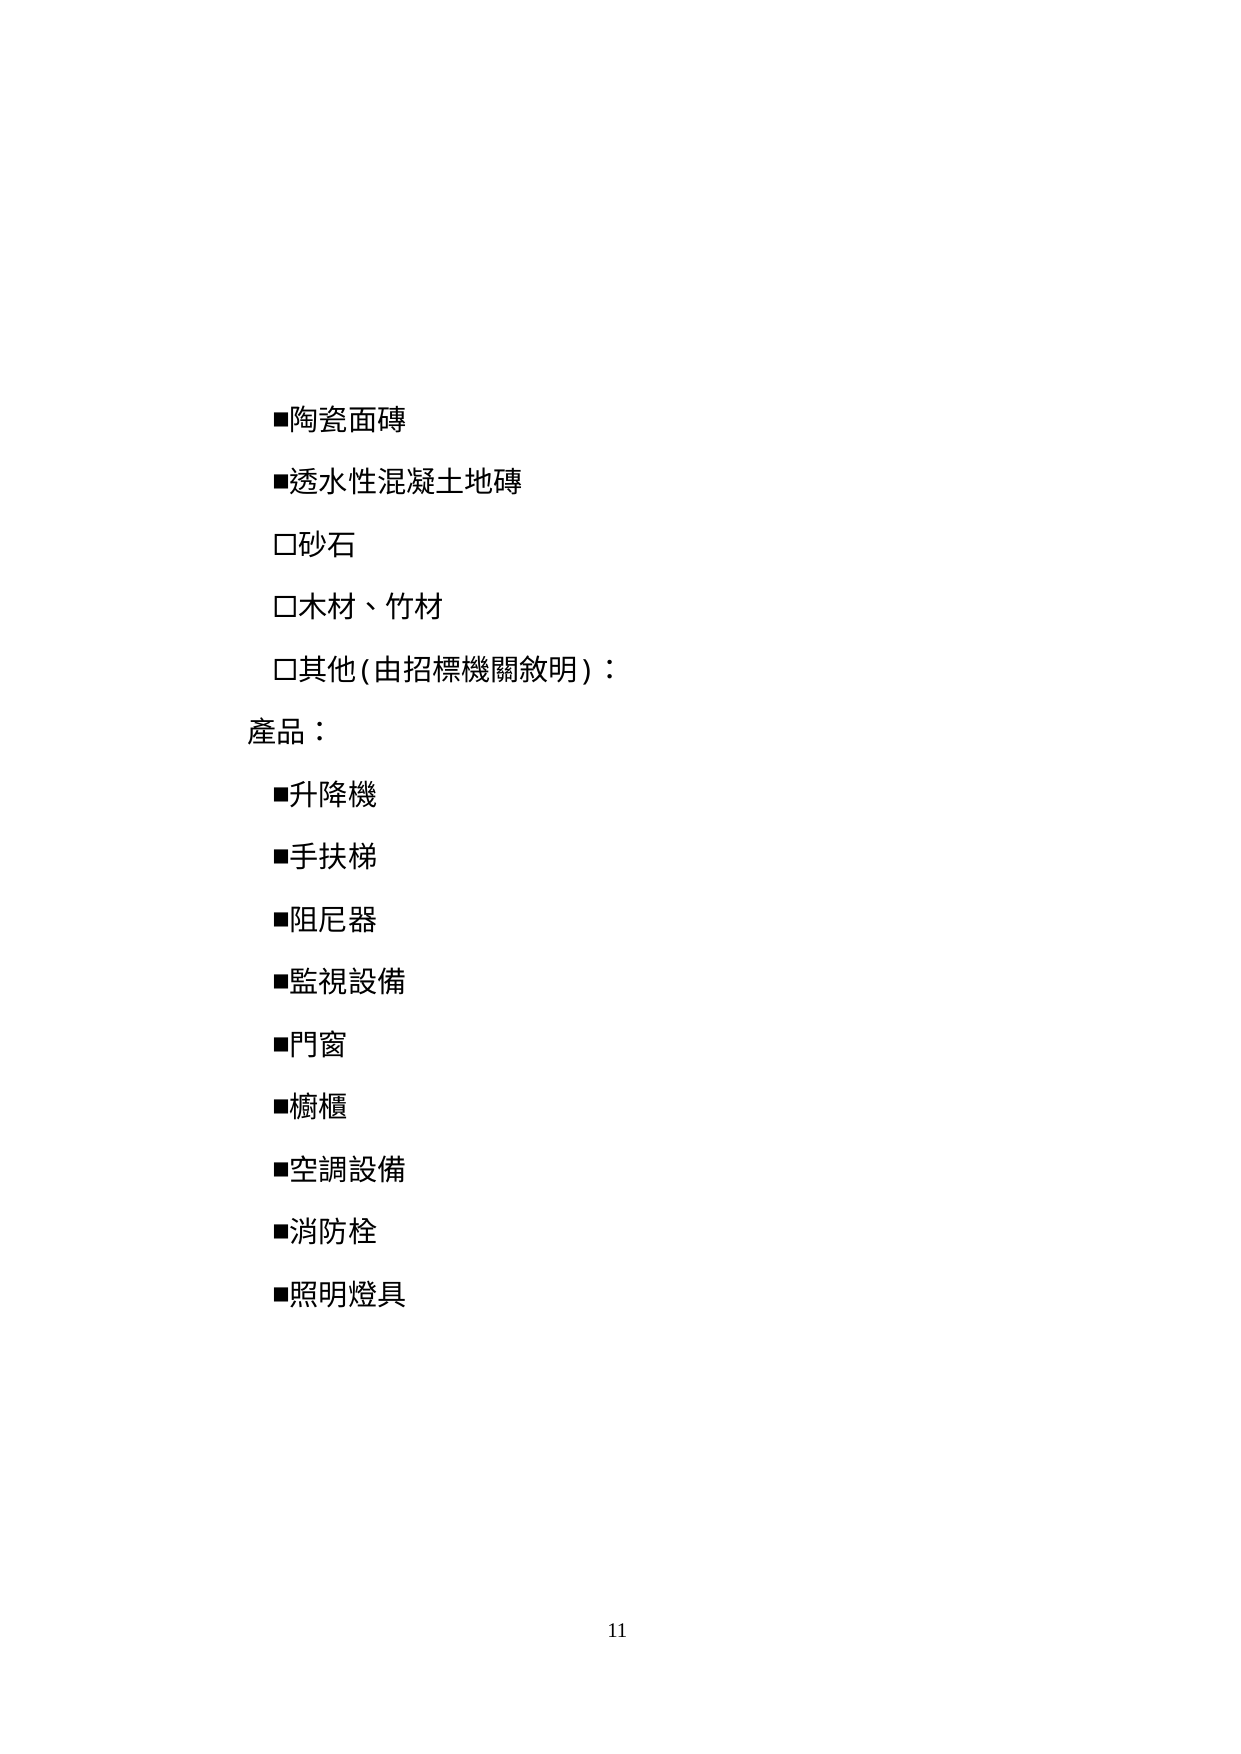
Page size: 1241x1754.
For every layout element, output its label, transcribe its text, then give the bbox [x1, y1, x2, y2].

text ■照明燈具 [272, 1251, 1075, 1313]
text 木材、竹材 [272, 563, 1075, 626]
text ■手扶梯 [272, 813, 1075, 876]
text ■消防栓 [272, 1188, 1075, 1251]
text ■阻尼器 [272, 876, 1075, 938]
text ■門窗 [272, 1001, 1075, 1063]
text ■櫥櫃 [272, 1063, 1075, 1126]
text ■透水性混凝土地磚 [272, 438, 1075, 501]
text ■升降機 [272, 751, 1075, 813]
text 其他(由招標機關敘明)： [272, 626, 1075, 688]
text 砂石 [272, 501, 1075, 563]
text ■陶瓷面磚 [272, 376, 1075, 438]
text ■監視設備 [272, 938, 1075, 1001]
text 產品： [247, 688, 1075, 751]
text ■空調設備 [272, 1126, 1075, 1188]
